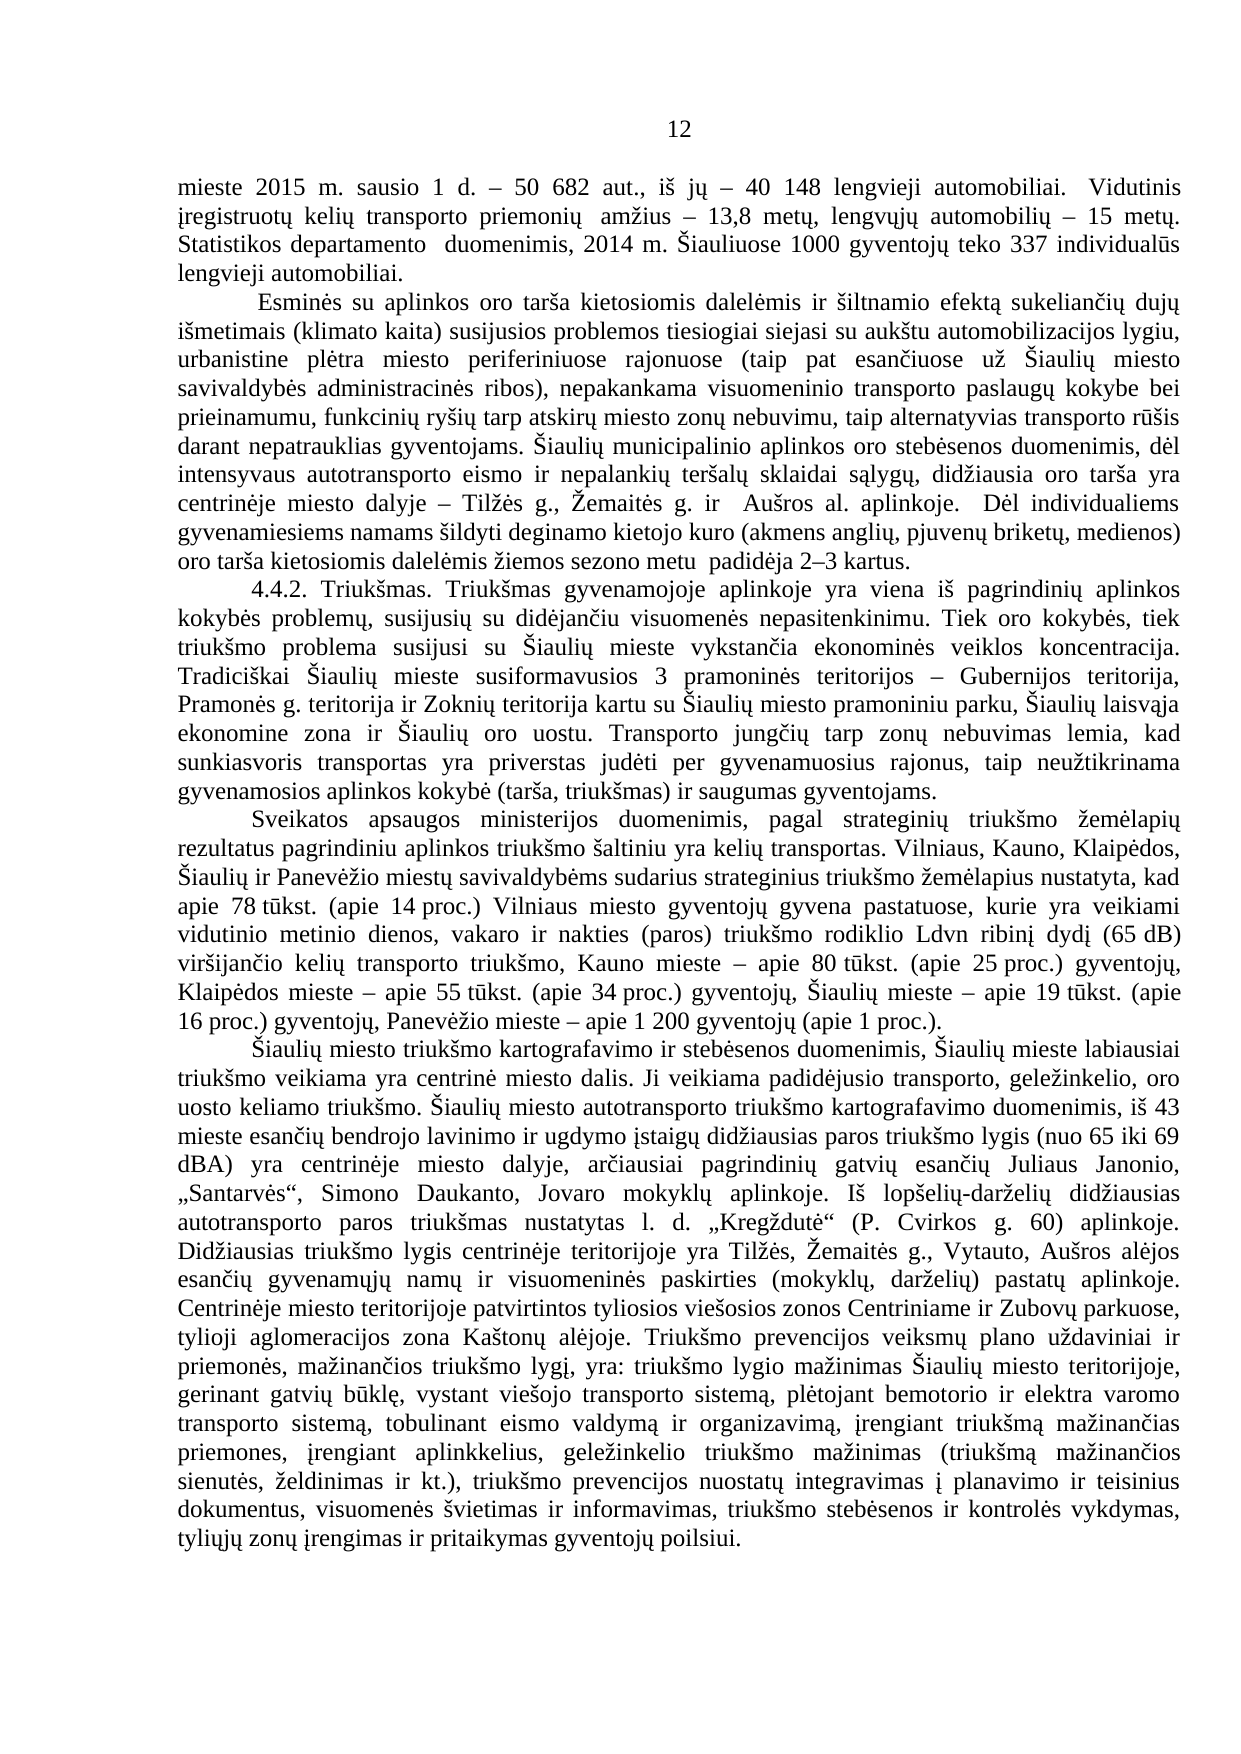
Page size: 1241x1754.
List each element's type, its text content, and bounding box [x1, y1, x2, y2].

text mieste 2015 m. sausio 1 d. – 50 682 aut., iš jų – 40 148 lengvieji automobiliai. Vidutinis įregistruotų kelių transporto priemonių amžius – 13,8 metų, lengvųjų automobilių – 15 metų. Statistikos departamento duomenimis, 2014 m. Šiauliuose 1000 gyventojų teko 337 individualūs lengvieji automobiliai. [177, 172, 1181, 287]
text Sveikatos apsaugos ministerijos duomenimis, pagal strateginių triukšmo žemėlapių rezultatus pagrindiniu aplinkos triukšmo šaltiniu yra kelių transportas. Vilniaus, Kauno, Klaipėdos, Šiaulių ir Panevėžio miestų savivaldybėms sudarius strateginius triukšmo žemėlapius nustatyta, kad apie 78 tūkst. (apie 14 proc.) Vilniaus miesto gyventojų gyvena pastatuose, kurie yra veikiami vidutinio metinio dienos, vakaro ir nakties (paros) triukšmo rodiklio Ldvn ribinį dydį (65 dB) viršijančio kelių transporto triukšmo, Kauno mieste – apie 80 tūkst. (apie 25 proc.) gyventojų, Klaipėdos mieste – apie 55 tūkst. (apie 34 proc.) gyventojų, Šiaulių mieste – apie 19 tūkst. (apie 16 proc.) gyventojų, Panevėžio mieste – apie 1 200 gyventojų (apie 1 proc.). [177, 804, 1181, 1034]
text Šiaulių miesto triukšmo kartografavimo ir stebėsenos duomenimis, Šiaulių mieste labiausiai triukšmo veikiama yra centrinė miesto dalis. Ji veikiama padidėjusio transporto, geležinkelio, oro uosto keliamo triukšmo. Šiaulių miesto autotransporto triukšmo kartografavimo duomenimis, iš 43 mieste esančių bendrojo lavinimo ir ugdymo įstaigų didžiausias paros triukšmo lygis (nuo 65 iki 69 dBA) yra centrinėje miesto dalyje, arčiausiai pagrindinių gatvių esančių Juliaus Janonio, „Santarvės“, Simono Daukanto, Jovaro mokyklų aplinkoje. Iš lopšelių-darželių didžiausias autotransporto paros triukšmas nustatytas l. d. „Kregždutė“ (P. Cvirkos g. 60) aplinkoje. Didžiausias triukšmo lygis centrinėje teritorijoje yra Tilžės, Žemaitės g., Vytauto, Aušros alėjos esančių gyvenamųjų namų ir visuomeninės paskirties (mokyklų, darželių) pastatų aplinkoje. Centrinėje miesto teritorijoje patvirtintos tyliosios viešosios zonos Centriniame ir Zubovų parkuose, tylioji aglomeracijos zona Kaštonų alėjoje. Triukšmo prevencijos veiksmų plano uždaviniai ir priemonės, mažinančios triukšmo lygį, yra: triukšmo lygio mažinimas Šiaulių miesto teritorijoje, gerinant gatvių būklę, vystant viešojo transporto sistemą, plėtojant bemotorio ir elektra varomo transporto sistemą, tobulinant eismo valdymą ir organizavimą, įrengiant triukšmą mažinančias priemones, įrengiant aplinkkelius, geležinkelio triukšmo mažinimas (triukšmą mažinančios sienutės, želdinimas ir kt.), triukšmo prevencijos nuostatų integravimas į planavimo ir teisinius dokumentus, visuomenės švietimas ir informavimas, triukšmo stebėsenos ir kontrolės vykdymas, tyliųjų zonų įrengimas ir pritaikymas gyventojų poilsiui. [177, 1034, 1181, 1552]
text 4.4.2. Triukšmas. Triukšmas gyvenamojoje aplinkoje yra viena iš pagrindinių aplinkos kokybės problemų, susijusių su didėjančiu visuomenės nepasitenkinimu. Tiek oro kokybės, tiek triukšmo problema susijusi su Šiaulių mieste vykstančia ekonominės veiklos koncentracija. Tradiciškai Šiaulių mieste susiformavusios 3 pramoninės teritorijos – Gubernijos teritorija, Pramonės g. teritorija ir Zoknių teritorija kartu su Šiaulių miesto pramoniniu parku, Šiaulių laisvąja ekonomine zona ir Šiaulių oro uostu. Transporto jungčių tarp zonų nebuvimas lemia, kad sunkiasvoris transportas yra priverstas judėti per gyvenamuosius rajonus, taip neužtikrinama gyvenamosios aplinkos kokybė (tarša, triukšmas) ir saugumas gyventojams. [177, 574, 1181, 804]
text Esminės su aplinkos oro tarša kietosiomis dalelėmis ir šiltnamio efektą sukeliančių dujų išmetimais (klimato kaita) susijusios problemos tiesiogiai siejasi su aukštu automobilizacijos lygiu, urbanistine plėtra miesto periferiniuose rajonuose (taip pat esančiuose už Šiaulių miesto savivaldybės administracinės ribos), nepakankama visuomeninio transporto paslaugų kokybe bei prieinamumu, funkcinių ryšių tarp atskirų miesto zonų nebuvimu, taip alternatyvias transporto rūšis darant nepatrauklias gyventojams. Šiaulių municipalinio aplinkos oro stebėsenos duomenimis, dėl intensyvaus autotransporto eismo ir nepalankių teršalų sklaidai sąlygų, didžiausia oro tarša yra centrinėje miesto dalyje – Tilžės g., Žemaitės g. ir Aušros al. aplinkoje. Dėl individualiems gyvenamiesiems namams šildyti deginamo kietojo kuro (akmens anglių, pjuvenų briketų, medienos) oro tarša kietosiomis dalelėmis žiemos sezono metu padidėja 2–3 kartus. [177, 287, 1181, 574]
